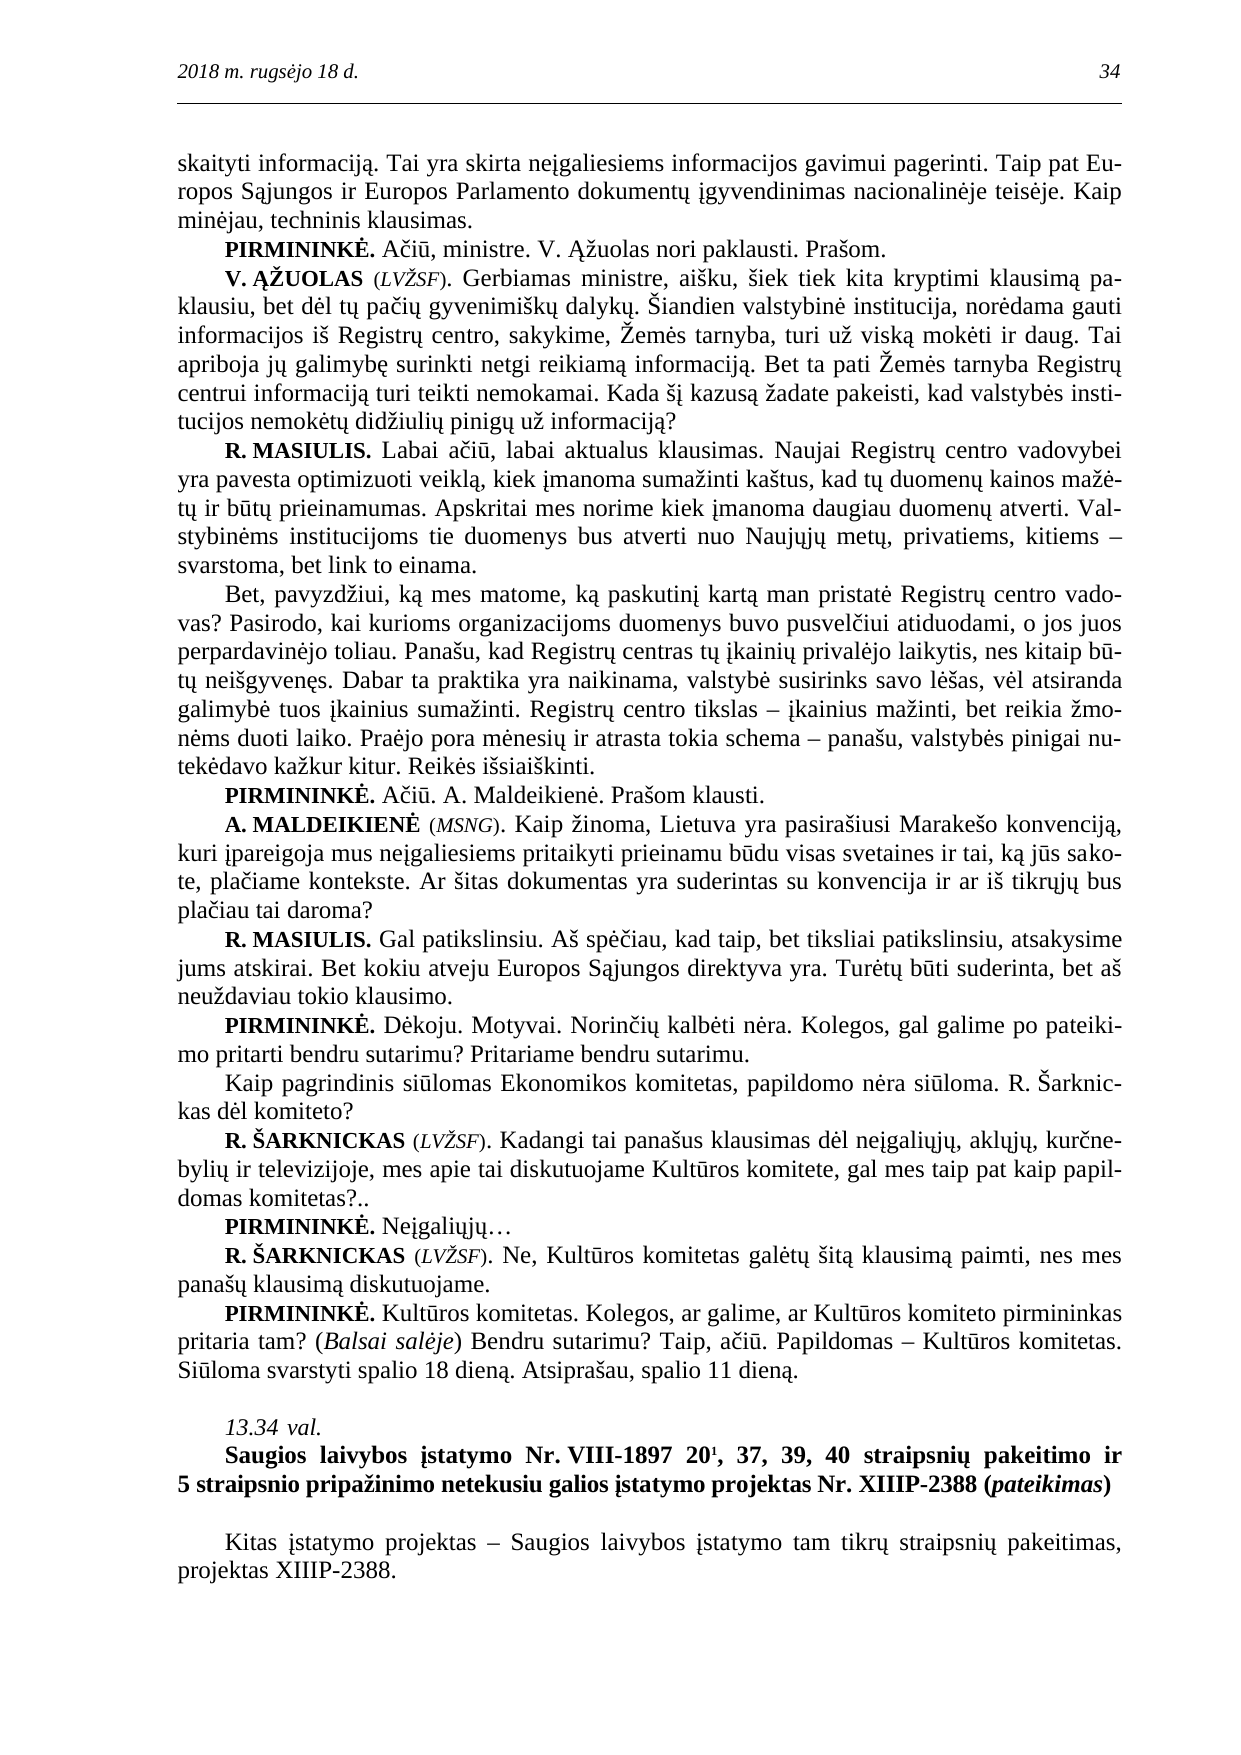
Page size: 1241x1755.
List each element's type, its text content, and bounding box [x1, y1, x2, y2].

text Sau­gios lai­vy­bos įsta­ty­mo Nr. VIII-1897 201, 37, 39, 40 straips­nių pa­kei­ti­mo ir 5 straips­nio pri­pa­ži­ni­mo ne­te­ku­siu ga­lios įsta­ty­mo pro­jek­tas Nr. XIIIP-2388 (pa­tei­ki­mas) [177, 1440, 1122, 1498]
text Ki­tas įsta­ty­mo pro­jek­tas – Sau­gios lai­vy­bos įsta­ty­mo tam tik­rų straips­nių pa­kei­ti­mas, pro­jek­tas XIIIP-2388. [177, 1527, 1122, 1584]
text Bet, pa­vyz­džiui, ką mes ma­to­me, ką pas­ku­ti­nį kar­tą man pri­sta­tė Re­gist­rų cen­tro va­do­vas? Pa­si­ro­do, kai ku­rioms or­ga­ni­za­ci­joms duo­me­nys bu­vo pus­vel­čiui ati­duo­da­mi, o jos juos per­par­da­vi­nė­jo to­liau. Pa­na­šu, kad Re­gist­rų cen­tras tų įkai­nių pri­va­lė­jo lai­ky­tis, nes ki­taip bū­tų ne­iš­gy­ve­nęs. Da­bar ta prak­ti­ka yra nai­ki­na­ma, vals­ty­bė su­si­rinks sa­vo lė­šas, vėl at­si­ran­da ga­li­my­bė tuos įkai­nius su­ma­žin­ti. Re­gist­rų cen­tro tiks­las – įkai­nius ma­žin­ti, bet rei­kia žmo­nėms duo­ti lai­ko. Pra­ėjo po­ra mė­ne­sių ir at­ras­ta to­kia sche­ma – pa­na­šu, vals­ty­bės pi­ni­gai nu­te­kė­da­vo kaž­kur ki­tur. Rei­kės iš­si­aiš­kin­ti. [177, 579, 1122, 780]
text R. ŠARKNICKAS (LVŽSF). Ne, Kul­tū­ros ko­mi­te­tas ga­lė­tų ši­tą klau­si­mą pa­im­ti, nes mes pa­na­šų klau­si­mą dis­ku­tuo­ja­me. [177, 1240, 1122, 1298]
text skai­ty­ti in­for­ma­ci­ją. Tai yra skir­ta ne­įga­lie­siems in­for­ma­ci­jos ga­vi­mui pa­ge­rin­ti. Taip pat Eu­ro­pos Są­jun­gos ir Eu­ro­pos Par­la­men­to do­ku­men­tų įgy­ven­di­ni­mas na­cio­na­li­nė­je tei­sė­je. Kaip mi­nė­jau, tech­ni­nis klau­si­mas. [177, 148, 1122, 234]
text PIRMININKĖ. Ačiū. A. Mal­dei­kie­nė. Pra­šom klaus­ti. [177, 780, 1122, 809]
text R. ŠARKNICKAS (LVŽSF). Ka­dan­gi tai pa­na­šus klau­si­mas dėl ne­įga­lių­jų, ak­lų­jų, kurč­ne­by­lių ir te­le­vi­zi­jo­je, mes apie tai dis­ku­tuo­ja­me Kul­tū­ros ko­mi­te­te, gal mes taip pat kaip pa­pil­do­mas ko­mi­te­tas?.. [177, 1125, 1122, 1211]
text A. MALDEIKIENĖ (MSNG). Kaip ži­no­ma, Lie­tu­va yra pa­si­ra­šiu­si Ma­ra­ke­šo kon­ven­ci­ją, ku­ri įpa­rei­go­ja mus ne­įga­lie­siems pri­tai­ky­ti pri­ei­na­mu bū­du vi­sas sve­tai­nes ir tai, ką jūs sa­ko­te, pla­čia­me kon­teks­te. Ar ši­tas do­ku­men­tas yra su­de­rin­tas su kon­ven­ci­ja ir ar iš tik­rų­jų bus pla­čiau tai da­ro­ma? [177, 809, 1122, 924]
text PIRMININKĖ. Ne­įga­lių­jų… [177, 1211, 1122, 1240]
text R. MASIULIS. La­bai ačiū, la­bai ak­tu­a­lus klau­si­mas. Nau­jai Re­gist­rų cen­tro va­do­vy­bei yra pa­ves­ta op­ti­mi­zuo­ti veik­lą, kiek įma­no­ma su­ma­žin­ti kaš­tus, kad tų duo­me­nų kai­nos ma­žė­tų ir bū­tų pri­ei­na­mu­mas. Ap­skri­tai mes no­ri­me kiek įma­no­ma dau­giau duo­me­nų at­ver­ti. Val­sty­bi­nėms ins­ti­tu­ci­joms tie duo­me­nys bus at­ver­ti nuo Nau­jų­jų me­tų, pri­va­tiems, ki­tiems – svars­to­ma, bet link to ei­na­ma. [177, 435, 1122, 579]
text R. MASIULIS. Gal pa­tiks­lin­siu. Aš spė­čiau, kad taip, bet tiks­liai pa­tiks­lin­siu, at­sa­ky­si­me jums at­ski­rai. Bet ko­kiu at­ve­ju Eu­ro­pos Są­jun­gos di­rek­ty­va yra. Tu­rė­tų bū­ti su­de­rin­ta, bet aš ne­už­da­viau to­kio klau­si­mo. [177, 924, 1122, 1010]
text 13.34 val. [224, 1413, 1122, 1440]
text PIRMININKĖ. Dė­ko­ju. Mo­ty­vai. No­rin­čių kal­bė­ti nė­ra. Ko­le­gos, gal ga­li­me po pa­tei­ki­mo pri­tar­ti ben­dru su­ta­ri­mu? Pri­ta­ria­me ben­dru su­ta­ri­mu. [177, 1010, 1122, 1068]
text PIRMININKĖ. Kul­tū­ros ko­mi­te­tas. Ko­le­gos, ar ga­li­me, ar Kul­tū­ros ko­mi­te­to pir­mi­nin­kas pri­ta­ria tam? (Bal­sai sa­lė­je) Ben­dru su­ta­ri­mu? Taip, ačiū. Pa­pil­do­mas – Kul­tū­ros ko­mi­te­tas. Siū­lo­ma svars­ty­ti spa­lio 18 die­ną. At­si­pra­šau, spa­lio 11 die­ną. [177, 1298, 1122, 1384]
text V. ĄŽUOLAS (LVŽSF). Ger­bia­mas mi­nist­re, aiš­ku, šiek tiek ki­ta kryp­ti­mi klau­si­mą pa­klau­siu, bet dėl tų pa­čių gy­ve­ni­miš­kų da­ly­kų. Šian­dien vals­ty­bi­nė ins­ti­tu­ci­ja, no­rė­da­ma gau­ti in­for­ma­ci­jos iš Re­gist­rų cen­tro, sa­ky­ki­me, Že­mės tar­ny­ba, tu­ri už vis­ką mo­kė­ti ir daug. Tai ap­ri­bo­ja jų ga­li­my­bę su­rink­ti net­gi rei­kia­mą in­for­ma­ci­ją. Bet ta pa­ti Že­mės tar­ny­ba Re­gist­rų cen­trui in­for­ma­ci­ją tu­ri teik­ti ne­mo­ka­mai. Ka­da šį ka­zu­są ža­da­te pa­keis­ti, kad vals­ty­bės ins­ti­tu­ci­jos ne­mo­kė­tų di­džiu­lių pi­ni­gų už in­for­ma­ci­ją? [177, 263, 1122, 435]
text Kaip pa­grin­di­nis siū­lo­mas Eko­no­mi­kos ko­mi­te­tas, pa­pil­do­mo nė­ra siū­lo­ma. R. Šar­knic­kas dėl ko­mi­te­to? [177, 1068, 1122, 1125]
text PIRMININKĖ. Ačiū, mi­nist­re. V. Ąžuo­las no­ri pa­klaus­ti. Pra­šom. [177, 234, 1122, 263]
